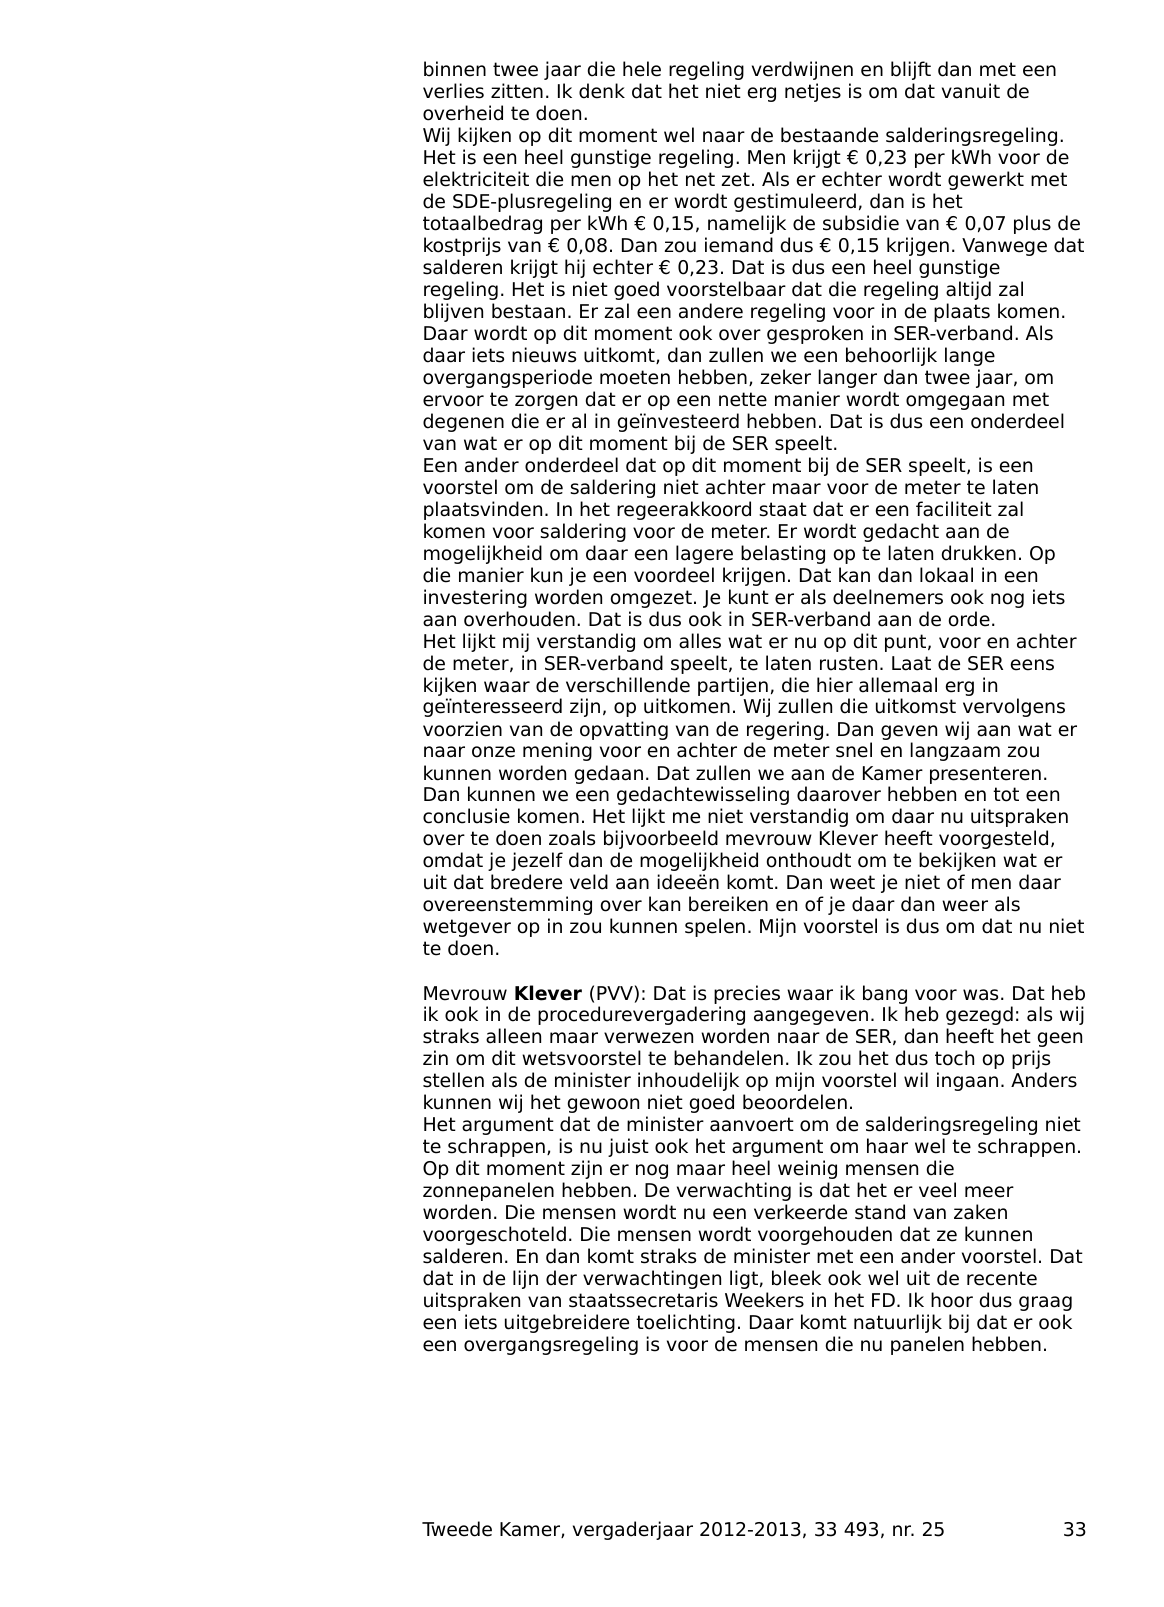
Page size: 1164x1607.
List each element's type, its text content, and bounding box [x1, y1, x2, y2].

text Mevrouw Klever (PVV): Dat is precies waar ik bang voor was. Dat heb ik ook in de procedurevergadering aangegeven. Ik heb gezegd: als wij straks alleen maar verwezen worden naar de SER, dan heeft het geen zin om dit wetsvoorstel te behandelen. Ik zou het dus toch op prijs stellen als de minister inhoudelijk op mijn voorstel wil ingaan. Anders kunnen wij het gewoon niet goed beoordelen. [422, 982, 1087, 1114]
text Een ander onderdeel dat op dit moment bij de SER speelt, is een voorstel om de saldering niet achter maar voor de meter te laten plaatsvinden. In het regeerakkoord staat dat er een faciliteit zal komen voor saldering voor de meter. Er wordt gedacht aan de mogelijkheid om daar een lagere belasting op te laten drukken. Op die manier kun je een voordeel krijgen. Dat kan dan lokaal in een investering worden omgezet. Je kunt er als deelnemers ook nog iets aan overhouden. Dat is dus ook in SER-verband aan de orde. [422, 455, 1087, 631]
text Het lijkt mij verstandig om alles wat er nu op dit punt, voor en achter de meter, in SER-verband speelt, te laten rusten. Laat de SER eens kijken waar de verschillende partijen, die hier allemaal erg in geïnteresseerd zijn, op uitkomen. Wij zullen die uitkomst vervolgens voorzien van de opvatting van de regering. Dan geven wij aan wat er naar onze mening voor en achter de meter snel en langzaam zou kunnen worden gedaan. Dat zullen we aan de Kamer presenteren. Dan kunnen we een gedachtewisseling daarover hebben en tot een conclusie komen. Het lijkt me niet verstandig om daar nu uitspraken over te doen zoals bijvoorbeeld mevrouw Klever heeft voorgesteld, omdat je jezelf dan de mogelijkheid onthoudt om te bekijken wat er uit dat bredere veld aan ideeën komt. Dan weet je niet of men daar overeenstemming over kan bereiken en of je daar dan weer als wetgever op in zou kunnen spelen. Mijn voorstel is dus om dat nu niet te doen. [422, 631, 1087, 960]
text Wij kijken op dit moment wel naar de bestaande salderingsregeling. Het is een heel gunstige regeling. Men krijgt € 0,23 per kWh voor de elektriciteit die men op het net zet. Als er echter wordt gewerkt met de SDE-plusregeling en er wordt gestimuleerd, dan is het totaalbedrag per kWh € 0,15, namelijk de subsidie van € 0,07 plus de kostprijs van € 0,08. Dan zou iemand dus € 0,15 krijgen. Vanwege dat salderen krijgt hij echter € 0,23. Dat is dus een heel gunstige regeling. Het is niet goed voorstelbaar dat die regeling altijd zal blijven bestaan. Er zal een andere regeling voor in de plaats komen. Daar wordt op dit moment ook over gesproken in SER-verband. Als daar iets nieuws uitkomt, dan zullen we een behoorlijk lange overgangsperiode moeten hebben, zeker langer dan twee jaar, om ervoor te zorgen dat er op een nette manier wordt omgegaan met degenen die er al in geïnvesteerd hebben. Dat is dus een onderdeel van wat er op dit moment bij de SER speelt. [422, 125, 1087, 455]
text binnen twee jaar die hele regeling verdwijnen en blijft dan met een verlies zitten. Ik denk dat het niet erg netjes is om dat vanuit de overheid te doen. [422, 59, 1087, 125]
text Het argument dat de minister aanvoert om de salderingsregeling niet te schrappen, is nu juist ook het argument om haar wel te schrappen. Op dit moment zijn er nog maar heel weinig mensen die zonnepanelen hebben. De verwachting is dat het er veel meer worden. Die mensen wordt nu een verkeerde stand van zaken voorgeschoteld. Die mensen wordt voorgehouden dat ze kunnen salderen. En dan komt straks de minister met een ander voorstel. Dat dat in de lijn der verwachtingen ligt, bleek ook wel uit de recente uitspraken van staatssecretaris Weekers in het FD. Ik hoor dus graag een iets uitgebreidere toelichting. Daar komt natuurlijk bij dat er ook een overgangsregeling is voor de mensen die nu panelen hebben. [422, 1114, 1087, 1356]
